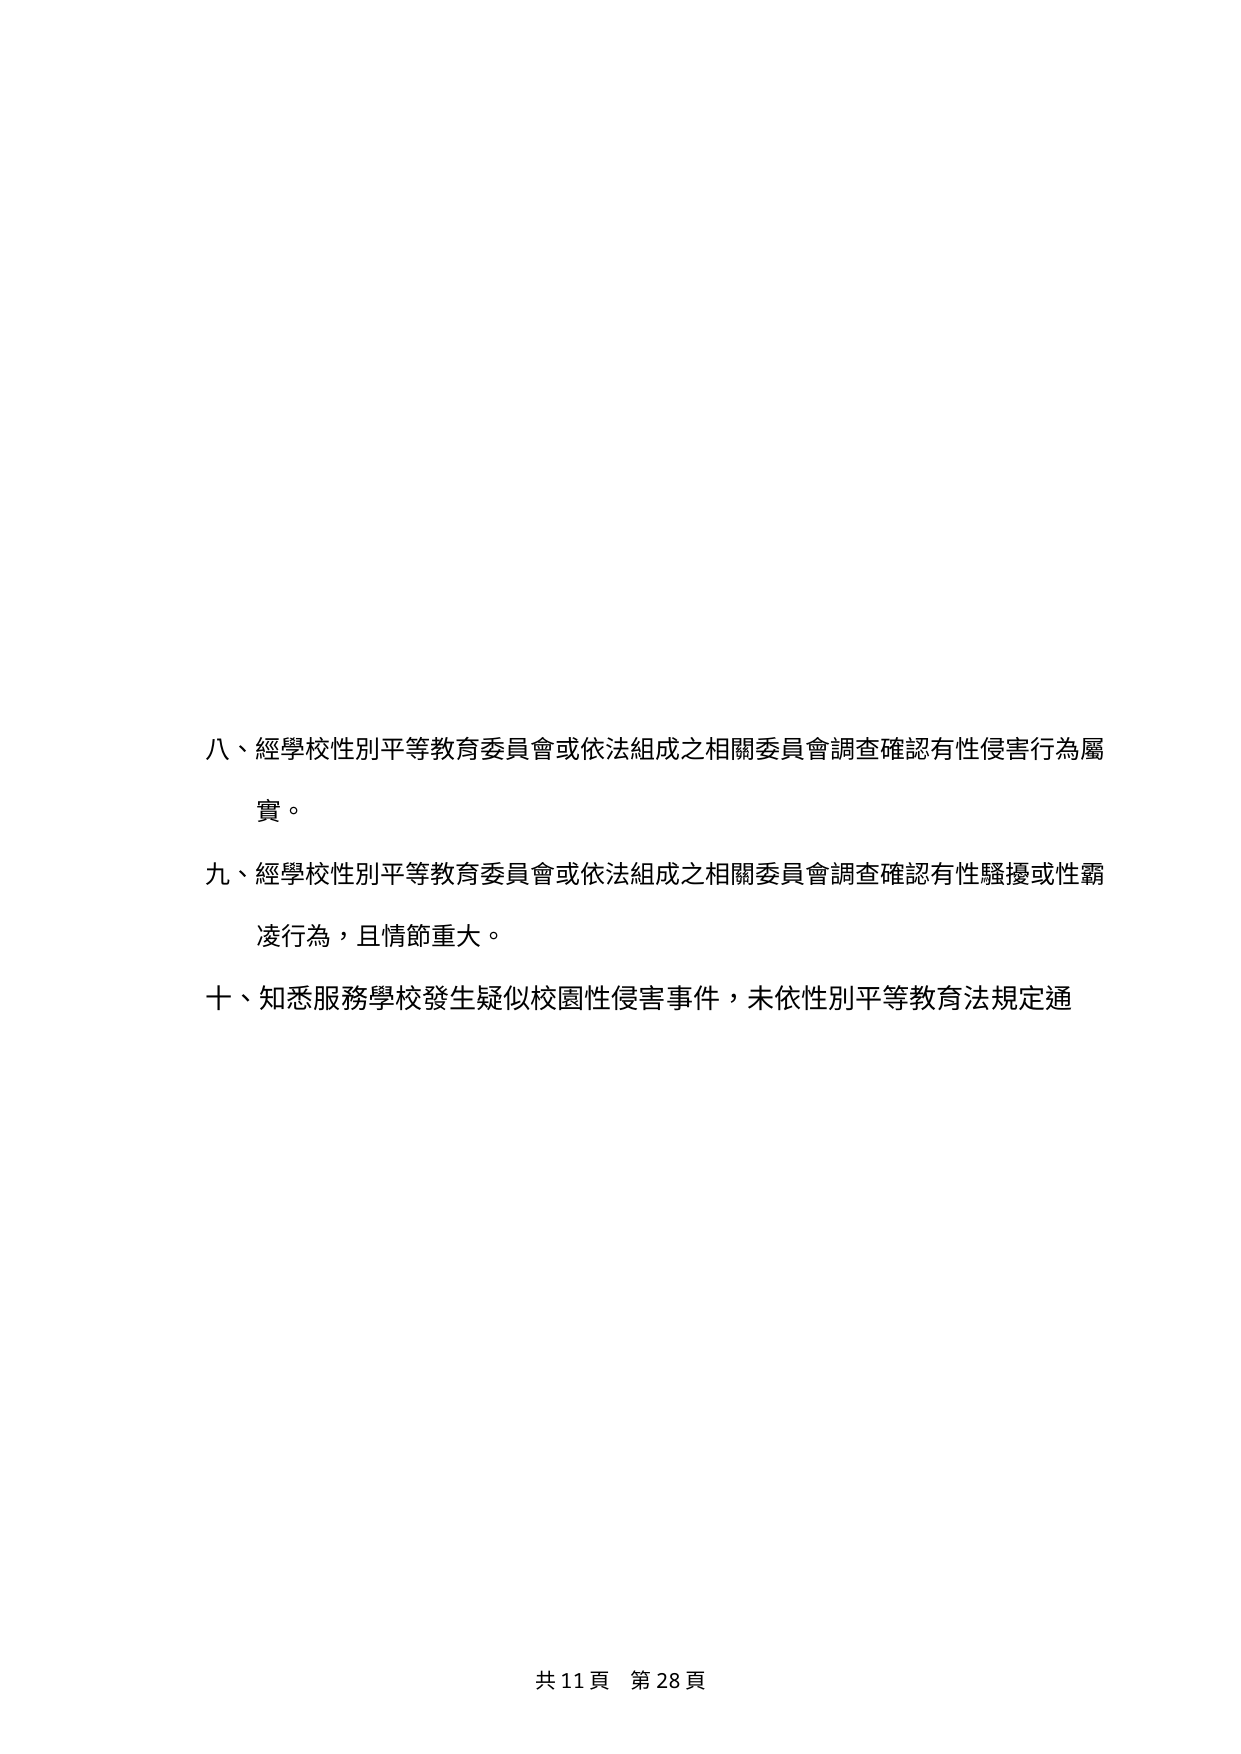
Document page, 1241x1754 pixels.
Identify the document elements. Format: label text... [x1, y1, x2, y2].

text 十、知悉服務學校發生疑似校園性侵害事件，未依性別平等教育法規定通 [155, 956, 1122, 1018]
text 九、經學校性別平等教育委員會或依法組成之相關委員會調查確認有性騷擾或性霸凌行為，且情節重大。 [206, 831, 1122, 956]
text 八、經學校性別平等教育委員會或依法組成之相關委員會調查確認有性侵害行為屬實。 [206, 706, 1122, 831]
